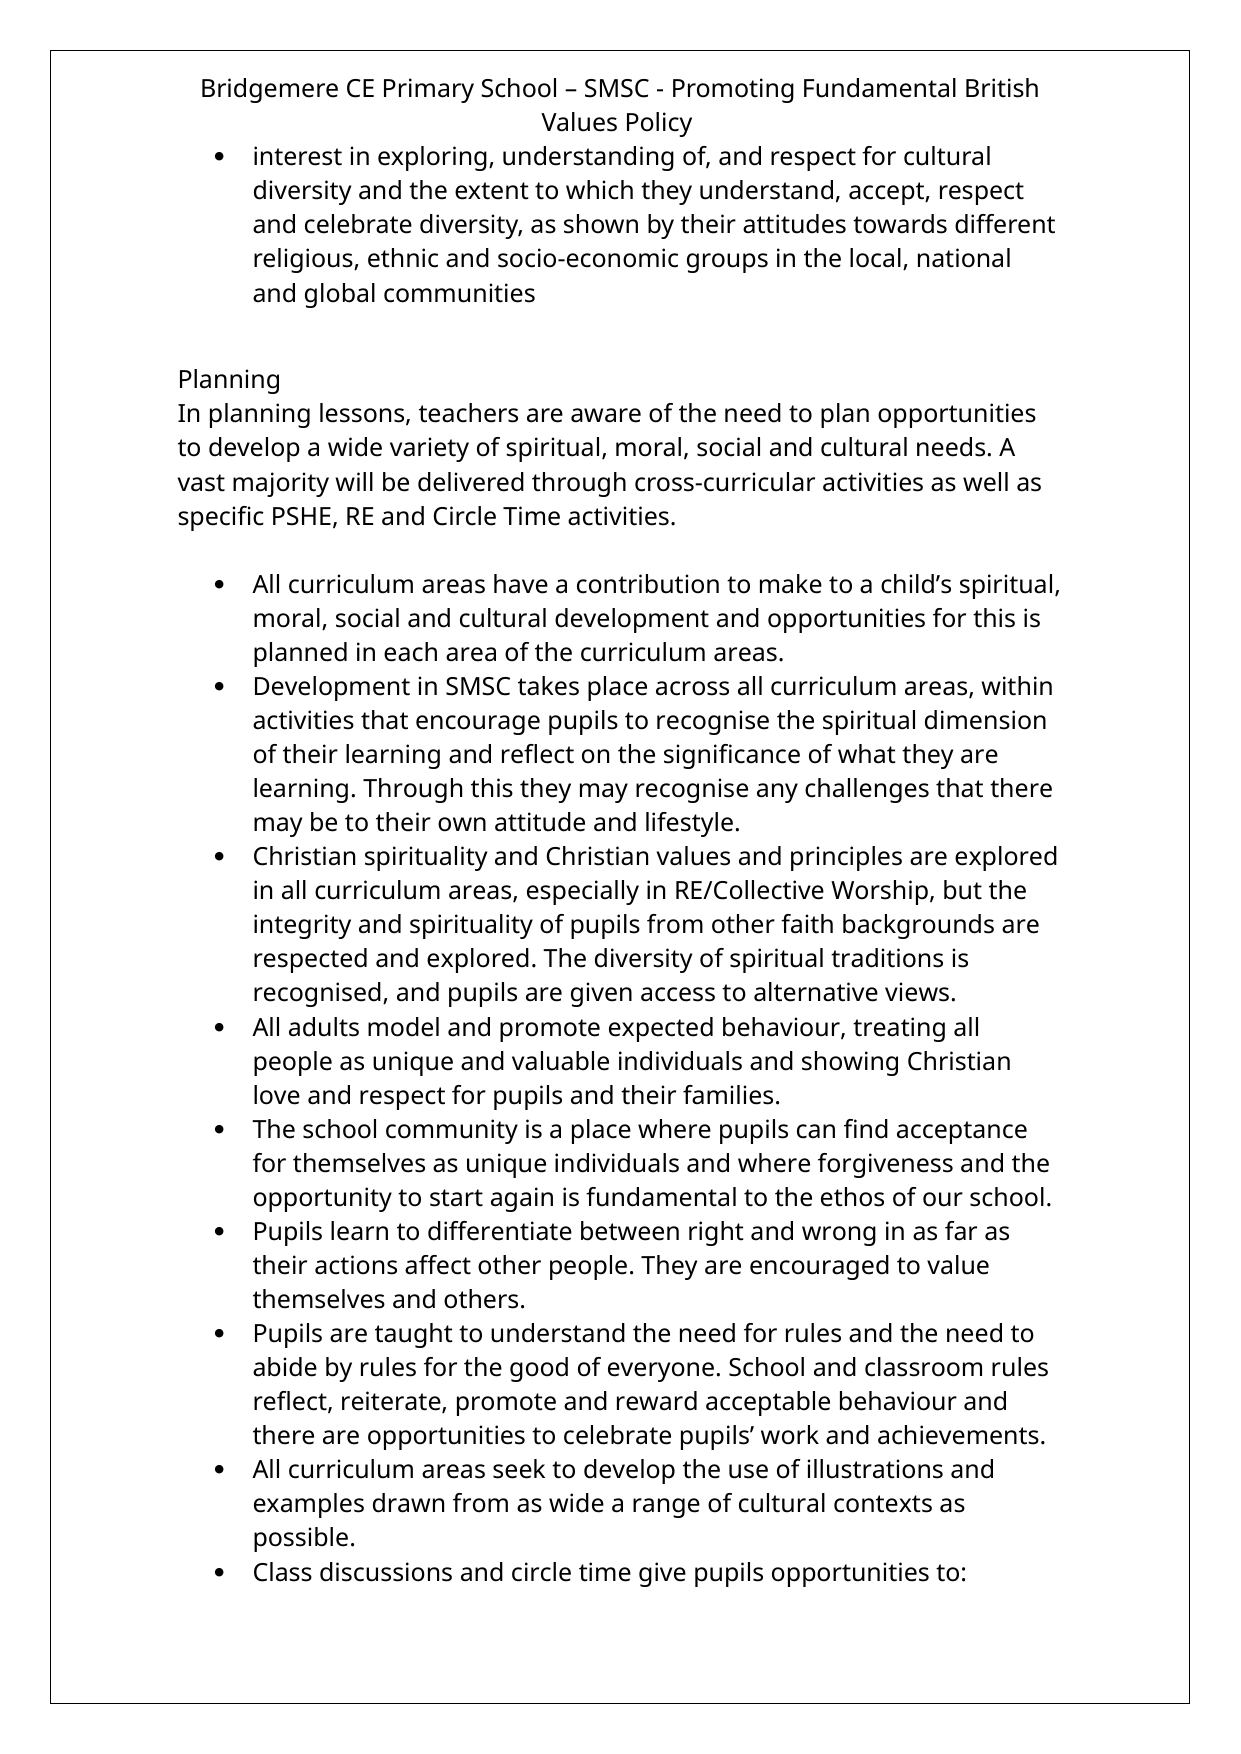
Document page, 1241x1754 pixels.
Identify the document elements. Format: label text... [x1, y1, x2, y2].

list The school community is a place where pupils can find acceptance for themselves as unique individuals and where forgiveness and the opportunity to start again is fundamental to the ethos of our school. [215, 1111, 1063, 1213]
text Planning [177, 362, 1063, 396]
list All curriculum areas seek to develop the use of illustrations and examples drawn from as wide a range of cultural contexts as possible. [215, 1452, 1063, 1554]
list interest in exploring, understanding of, and respect for cultural diversity and the extent to which they understand, accept, respect and celebrate diversity, as shown by their attitudes towards different religious, ethnic and socio-economic groups in the local, national and global communities [215, 139, 1063, 309]
list Christian spirituality and Christian values and principles are explored in all curriculum areas, especially in RE/Collective Worship, but the integrity and spirituality of pupils from other faith backgrounds are respected and explored. The diversity of spiritual traditions is recognised, and pupils are given access to alternative views. [215, 839, 1063, 1009]
list Class discussions and circle time give pupils opportunities to: [215, 1554, 1063, 1588]
list Development in SMSC takes place across all curriculum areas, within activities that encourage pupils to recognise the spiritual dimension of their learning and reflect on the significance of what they are learning. Through this they may recognise any challenges that there may be to their own attitude and lifestyle. [215, 668, 1063, 839]
text In planning lessons, teachers are aware of the need to plan opportunities to develop a wide variety of spiritual, moral, social and cultural needs. A vast majority will be delivered through cross-curricular activities as well as specific PSHE, RE and Circle Time activities. [177, 396, 1063, 532]
list All curriculum areas have a contribution to make to a child’s spiritual, moral, social and cultural development and opportunities for this is planned in each area of the curriculum areas. [215, 566, 1063, 668]
list All adults model and promote expected behaviour, treating all people as unique and valuable individuals and showing Christian love and respect for pupils and their families. [215, 1009, 1063, 1111]
list Pupils learn to differentiate between right and wrong in as far as their actions affect other people. They are encouraged to value themselves and others. [215, 1213, 1063, 1316]
list Pupils are taught to understand the need for rules and the need to abide by rules for the good of everyone. School and classroom rules reflect, reiterate, promote and reward acceptable behaviour and there are opportunities to celebrate pupils’ work and achievements. [215, 1316, 1063, 1452]
